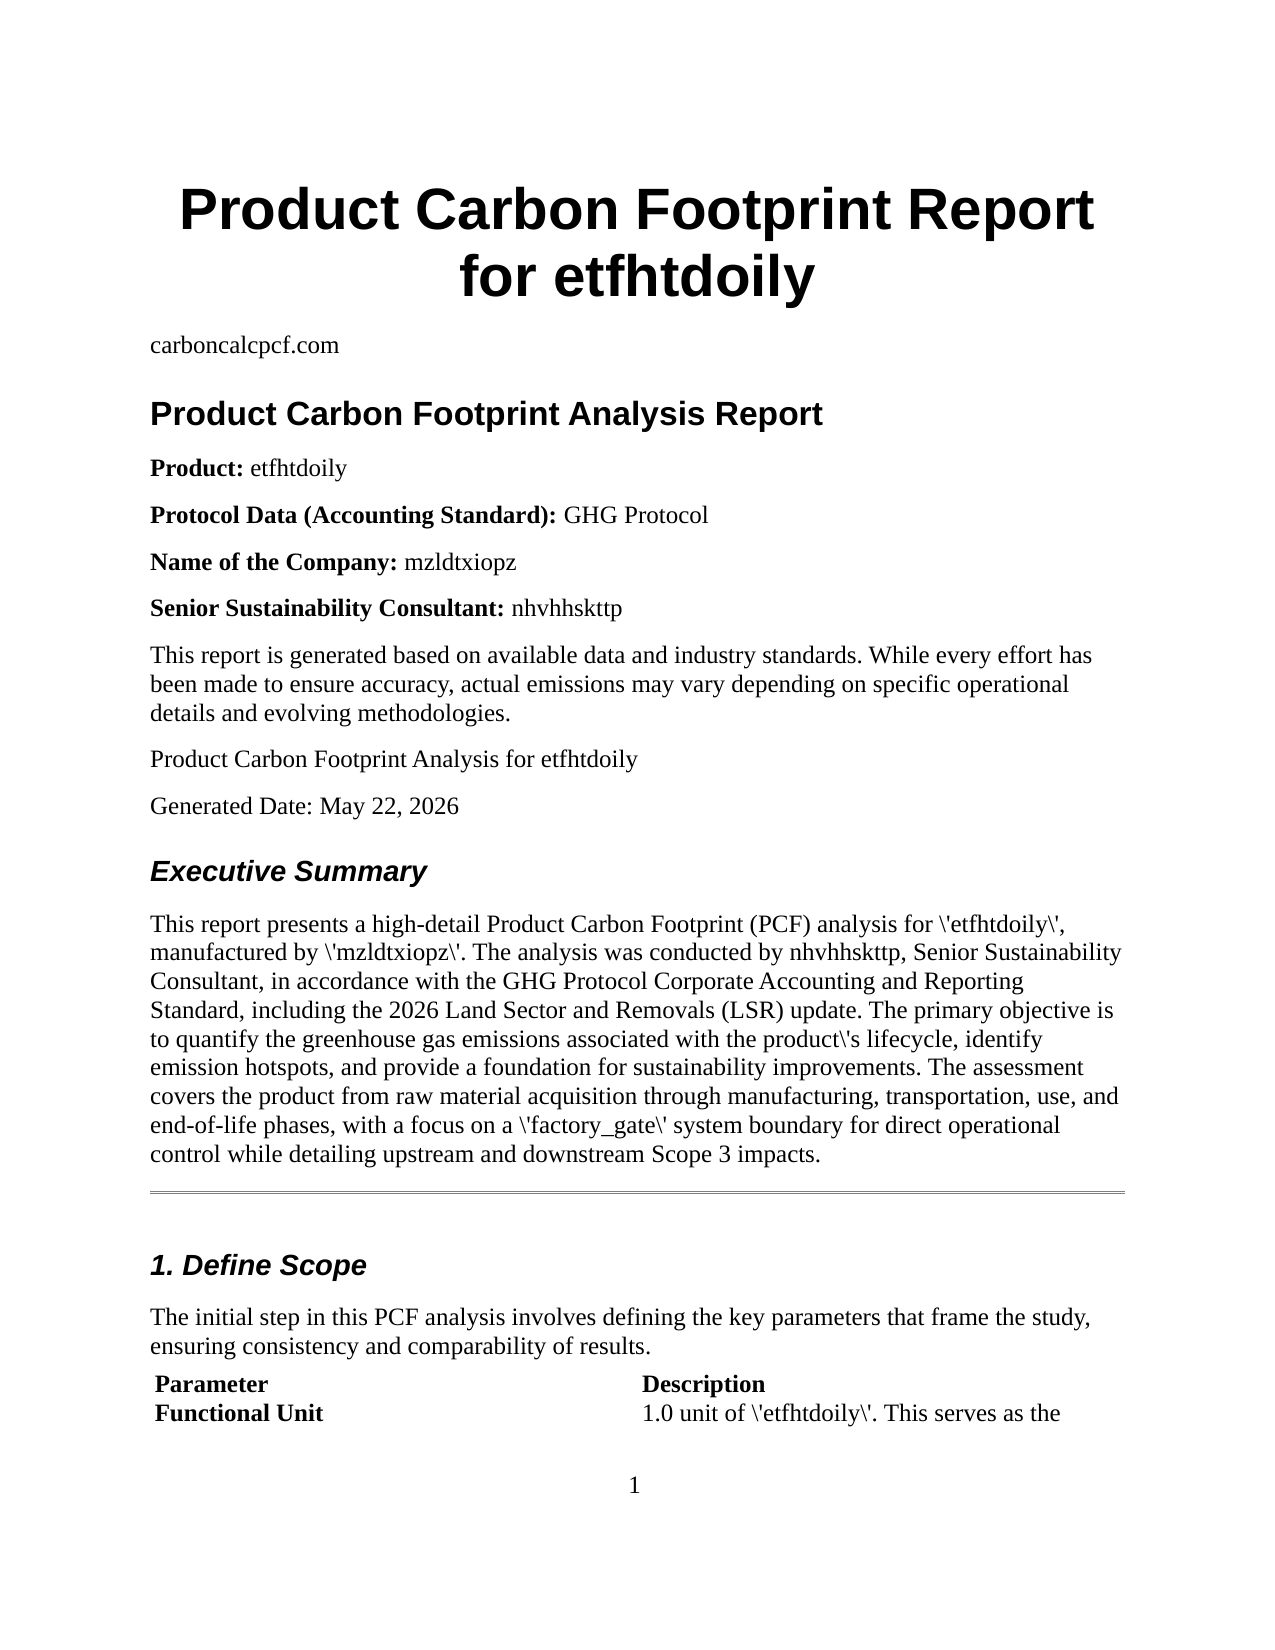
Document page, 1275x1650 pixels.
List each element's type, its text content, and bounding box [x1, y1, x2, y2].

text Product: etfhtdoily [150, 453, 1125, 482]
text Name of the Company: mzldtxiopz [150, 547, 1125, 576]
table_header Parameter [150, 1369, 637, 1398]
text Generated Date: May 22, 2026 [150, 791, 1125, 820]
title Product Carbon Footprint Report for etfhtdoily [150, 175, 1125, 309]
subtitle Executive Summary [150, 854, 1125, 887]
text The initial step in this PCF analysis involves defining the key parameters that frame the study, ensuring consistency and comparability of results. [150, 1302, 1125, 1360]
subtitle 1. Define Scope [150, 1247, 1125, 1281]
table_header Description [638, 1369, 1125, 1398]
table_cell Functional Unit [150, 1398, 637, 1426]
text Product Carbon Footprint Analysis for etfhtdoily [150, 744, 1125, 773]
text Senior Sustainability Consultant: nhvhhskttp [150, 593, 1125, 622]
subtitle Product Carbon Footprint Analysis Report [150, 393, 1125, 432]
text Protocol Data (Accounting Standard): GHG Protocol [150, 500, 1125, 529]
text This report is generated based on available data and industry standards. While every effort has been made to ensure accuracy, actual emissions may vary depending on specific operational details and evolving methodologies. [150, 640, 1125, 726]
text carboncalcpcf.com [150, 331, 1125, 359]
table_cell 1.0 unit of \'etfhtdoily\'. This serves as the [638, 1398, 1125, 1426]
text This report presents a high-detail Product Carbon Footprint (PCF) analysis for \'etfhtdoily\', manufactured by \'mzldtxiopz\'. The analysis was conducted by nhvhhskttp, Senior Sustainability Consultant, in accordance with the GHG Protocol Corporate Accounting and Reporting Standard, including the 2026 Land Sector and Removals (LSR) update. The primary objective is to quantify the greenhouse gas emissions associated with the product\'s lifecycle, identify emission hotspots, and provide a foundation for sustainability improvements. The assessment covers the product from raw material acquisition through manufacturing, transportation, use, and end-of-life phases, with a focus on a \'factory_gate\' system boundary for direct operational control while detailing upstream and downstream Scope 3 impacts. [150, 909, 1125, 1167]
